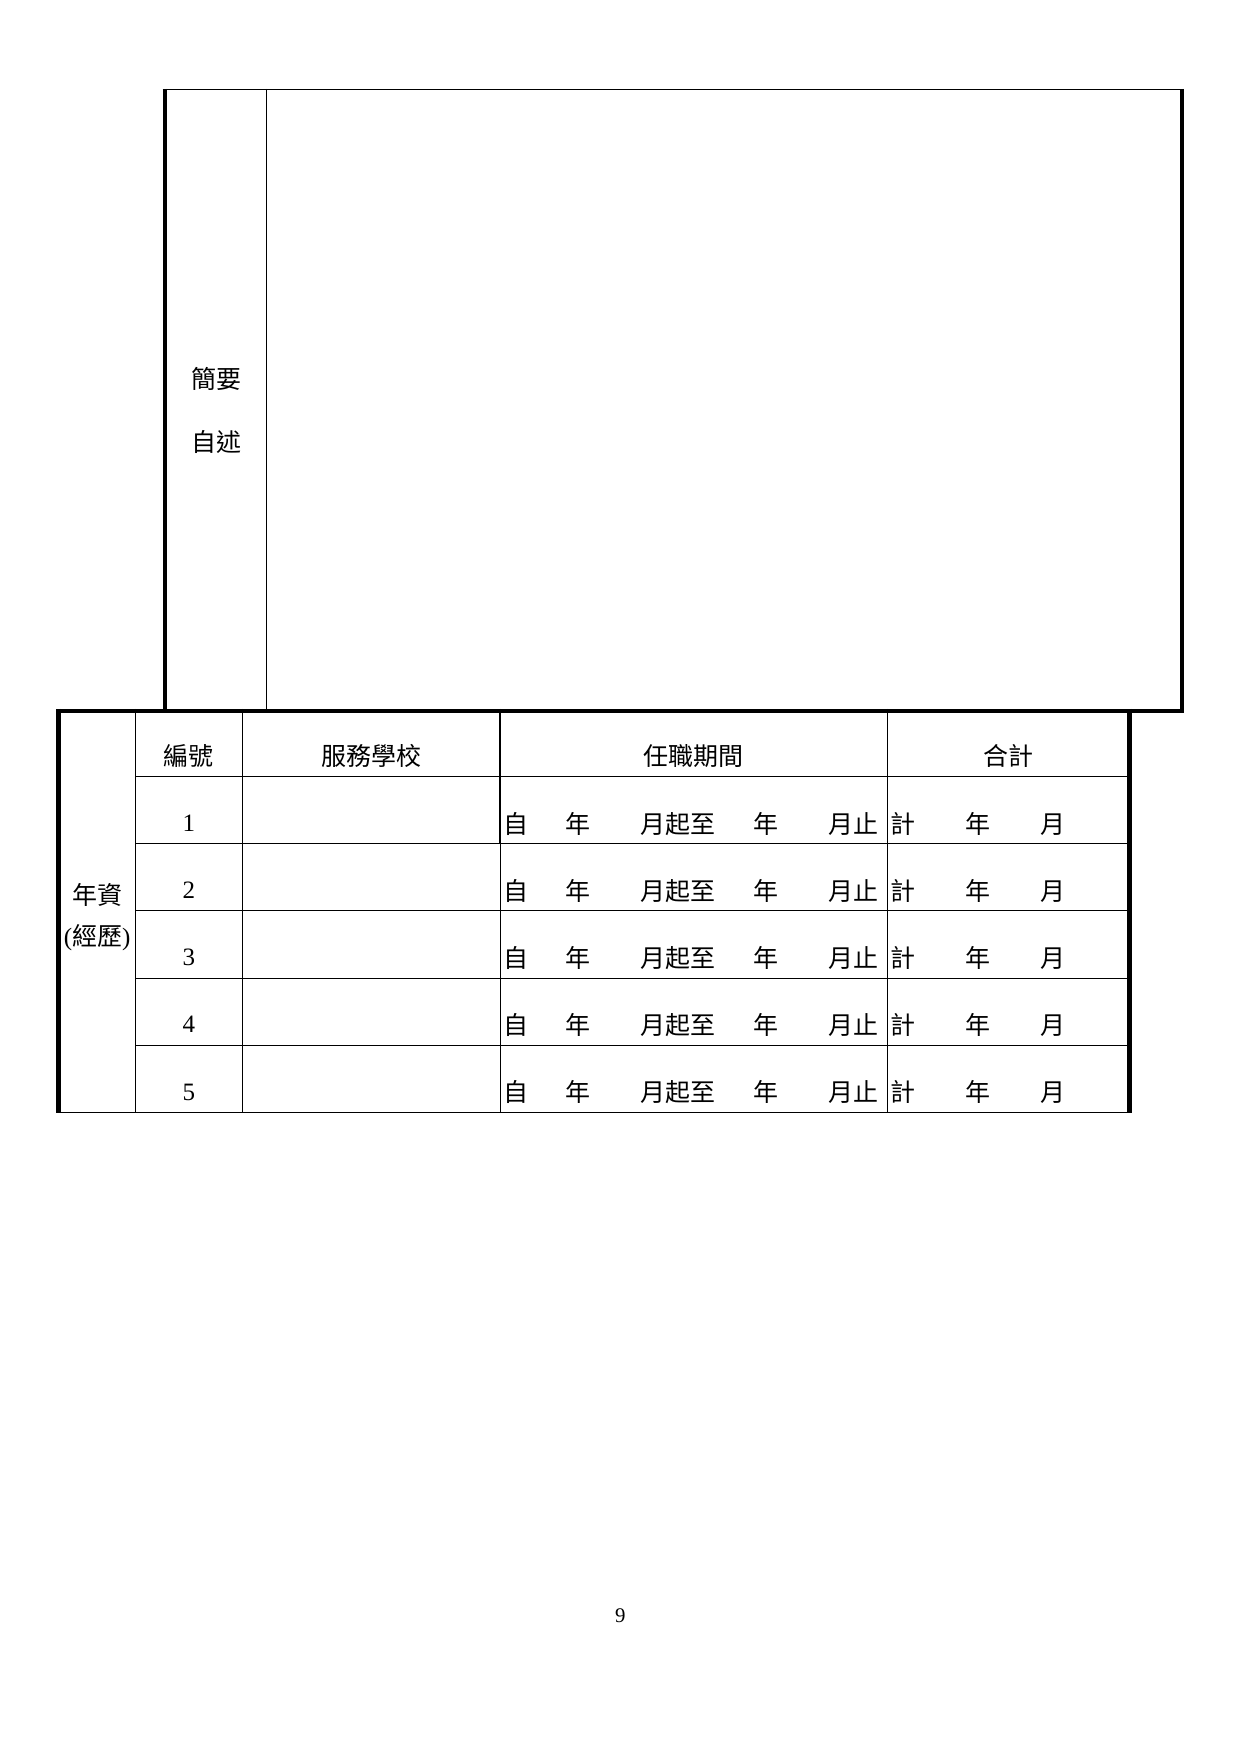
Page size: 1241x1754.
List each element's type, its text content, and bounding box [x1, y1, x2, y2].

table_cell [243, 777, 499, 843]
table_cell 服務學校 [243, 713, 499, 776]
table_cell 合計 [888, 713, 1127, 776]
table_cell [1132, 713, 1182, 776]
table_cell [1132, 843, 1182, 910]
table_cell [135, 89, 163, 709]
table_cell 自 年 月起至 年 月止 [501, 1046, 887, 1112]
table_cell 2 [136, 844, 242, 910]
table_cell [243, 979, 500, 1044]
table_cell 編號 [136, 713, 242, 776]
table_cell [243, 1046, 500, 1112]
table_cell 計 年 月 [888, 911, 1127, 977]
table_cell 計 年 月 [888, 979, 1127, 1044]
table_cell [1132, 978, 1182, 1044]
table_cell [1132, 1045, 1182, 1112]
table_cell [1132, 910, 1182, 977]
table_cell [267, 90, 1180, 709]
table_cell 任職期間 [501, 713, 887, 776]
table_cell 自 年 月起至 年 月止 [501, 911, 887, 977]
table_cell 自 年 月起至 年 月止 [501, 777, 887, 843]
table_cell [243, 844, 500, 910]
table_cell [59, 89, 135, 709]
table_cell [1132, 776, 1182, 843]
table_cell 自 年 月起至 年 月止 [501, 844, 887, 910]
table_cell 自 年 月起至 年 月止 [501, 979, 887, 1044]
table_cell 4 [136, 979, 242, 1044]
table_cell 計 年 月 [888, 1046, 1127, 1112]
table_cell 年資 (經歷) [61, 713, 135, 1112]
table_cell 1 [136, 777, 242, 843]
table_cell 3 [136, 911, 242, 977]
table_cell 5 [136, 1046, 242, 1112]
table_cell [243, 911, 500, 977]
table_cell 計 年 月 [888, 844, 1127, 910]
table_cell 簡要 自述 [167, 90, 266, 709]
table_cell 計 年 月 [888, 777, 1127, 843]
